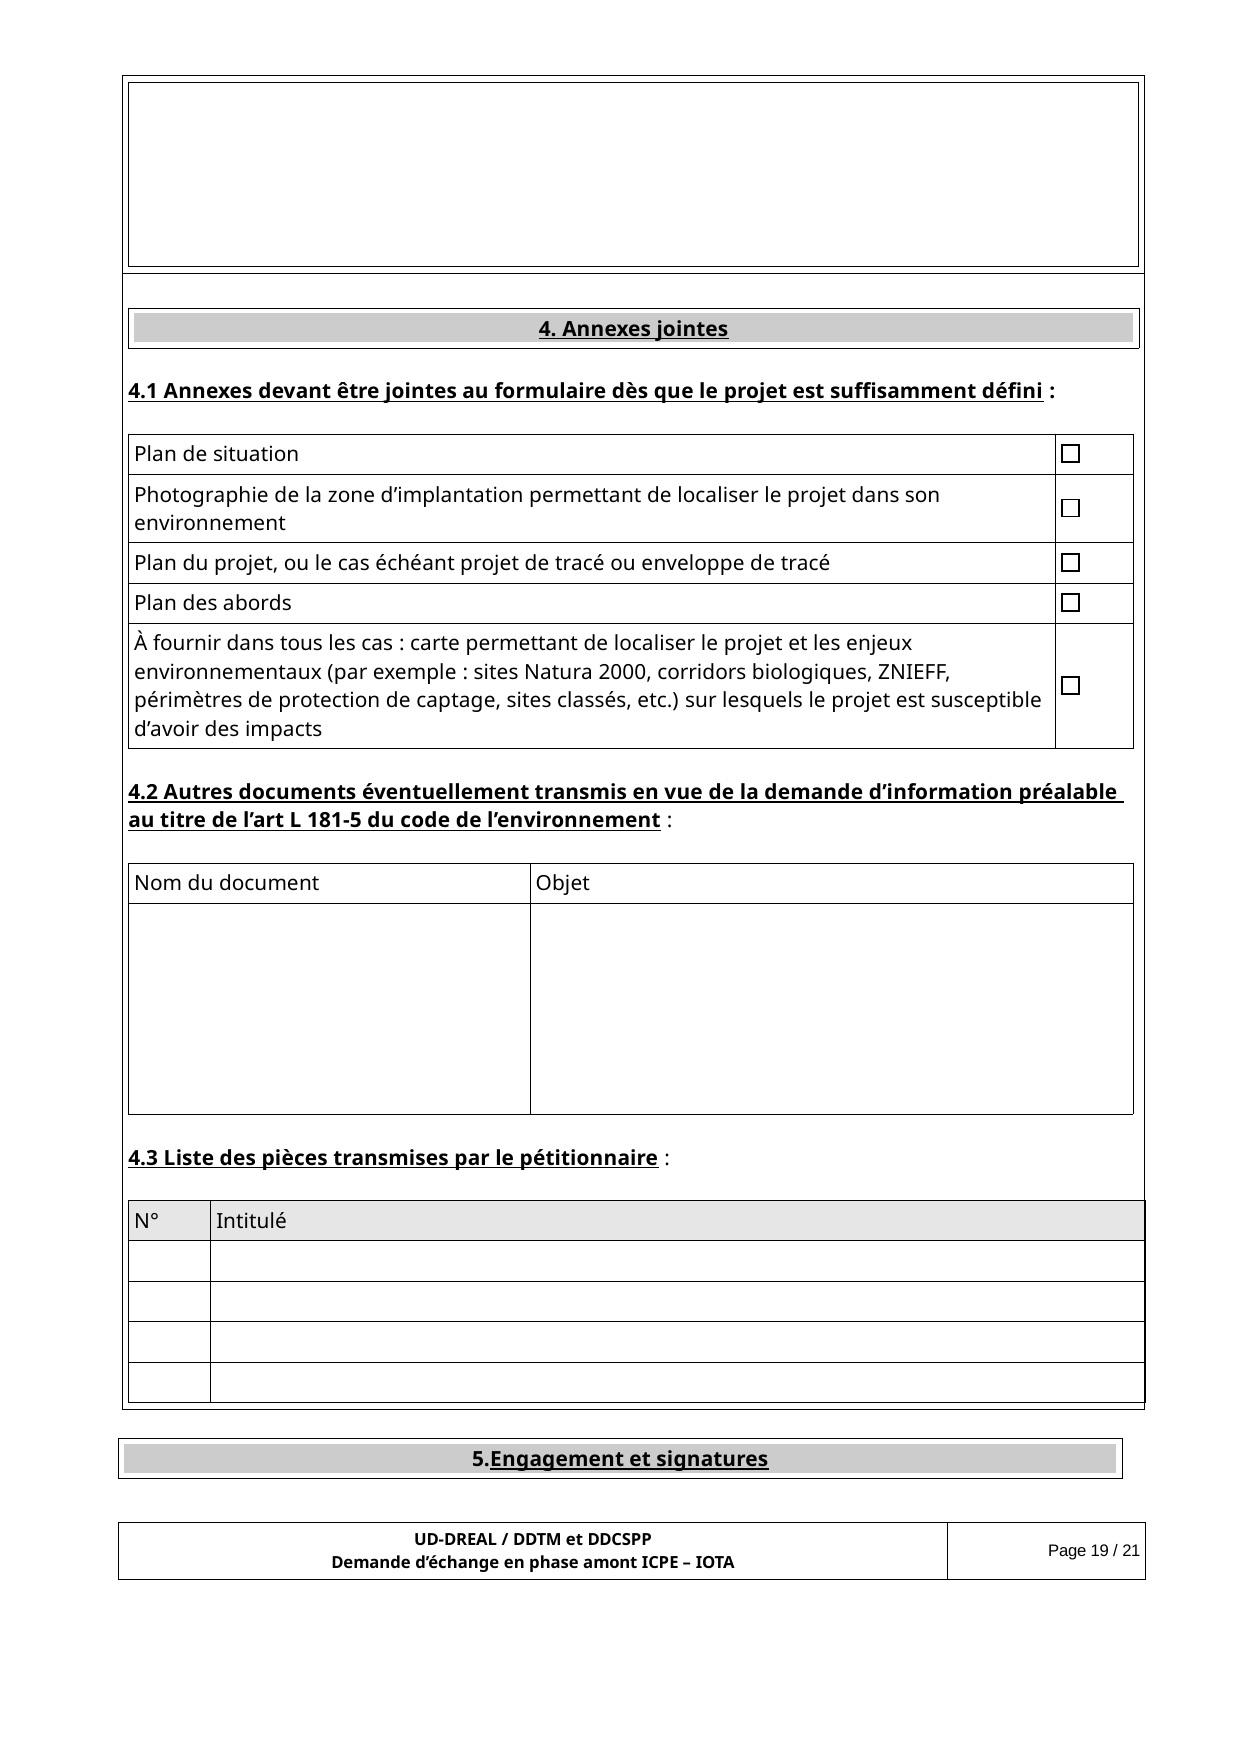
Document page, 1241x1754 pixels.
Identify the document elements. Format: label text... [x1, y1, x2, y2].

table_cell À fournir dans tous les cas : carte permettant de localiser le projet et les enjeux environnementaux (par exemple : sites Natura 2000, corridors biologiques, ZNIEFF, périmètres de protection de captage, sites classés, etc.) sur lesquels le projet est susceptible d’avoir des impacts [129, 624, 1055, 748]
table_cell 4.1 Annexes devant être jointes au formulaire dès que le projet est suffisamment défini : 4.2 Autres documents éventuellement transmis en vue de la demande d’information préalable au titre de l’art L 181-5 du code de l’environnement : 4.3 Liste des pièces transmises par le pétitionnaire : [123, 274, 1144, 1409]
table_cell [129, 904, 530, 1114]
table_cell [129, 1241, 210, 1281]
table_cell [129, 1282, 210, 1321]
table_cell [129, 1322, 210, 1362]
table_header N° [129, 1201, 210, 1240]
table_cell Plan des abords [129, 584, 1055, 622]
table_header [129, 83, 1138, 266]
table_cell [211, 1282, 1144, 1321]
table_header Objet [531, 864, 1133, 903]
table_cell [123, 76, 1144, 272]
table_cell [1056, 475, 1133, 542]
table_header 5.Engagement et signatures [119, 1439, 1122, 1478]
table_header [1056, 435, 1133, 474]
table_cell [211, 1241, 1144, 1281]
table_cell Photographie de la zone d’implantation permettant de localiser le projet dans son environnement [129, 475, 1055, 542]
table_cell [129, 1363, 210, 1402]
table_cell [1056, 624, 1133, 748]
table_header Intitulé [211, 1201, 1144, 1240]
table_header Nom du document [129, 864, 530, 903]
table_header 4. Annexes jointes [129, 309, 1139, 348]
table_cell [1056, 543, 1133, 582]
table_header Plan de situation [129, 435, 1055, 474]
table_cell [211, 1322, 1144, 1362]
table_cell [531, 904, 1133, 1114]
table_cell [1056, 584, 1133, 622]
table_cell [211, 1363, 1144, 1402]
table_cell Plan du projet, ou le cas échéant projet de tracé ou enveloppe de tracé [129, 543, 1055, 582]
